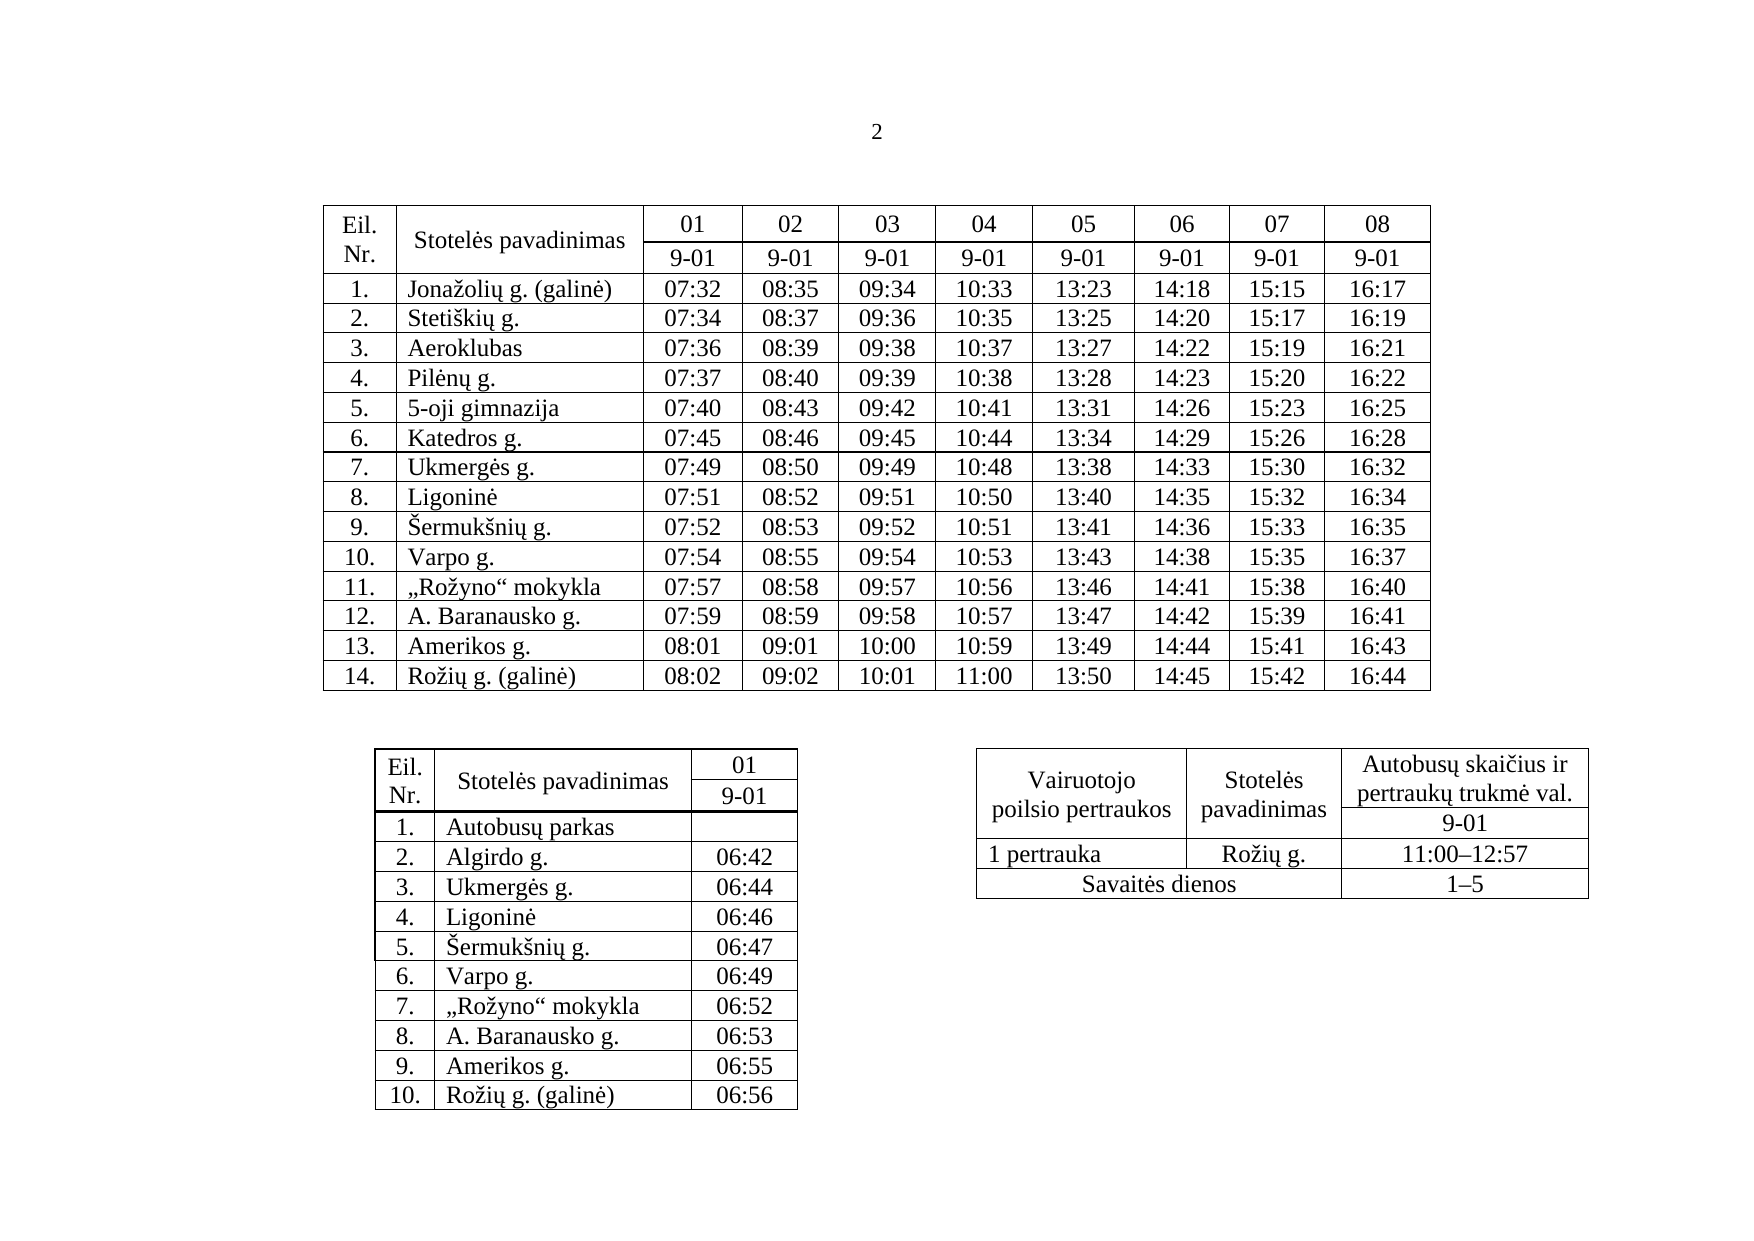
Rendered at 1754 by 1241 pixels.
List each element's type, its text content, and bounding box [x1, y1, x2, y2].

table_cell 13:38 [1033, 453, 1134, 481]
table_cell 9-01 [743, 243, 838, 273]
table_cell Rožių g. (galinė) [397, 661, 643, 690]
table_cell 15:17 [1230, 304, 1324, 332]
table_cell 14:22 [1135, 333, 1229, 362]
table_cell 07:45 [644, 423, 742, 451]
table_cell 16:41 [1325, 601, 1430, 630]
table_cell 15:19 [1230, 333, 1324, 362]
table_cell Ukmergės g. [435, 872, 691, 901]
table_cell 09:38 [839, 333, 935, 362]
table_cell 2. [324, 304, 396, 332]
table_cell 11. [324, 572, 396, 600]
table_cell 14:45 [1135, 661, 1229, 690]
table_cell 10:35 [936, 304, 1032, 332]
table_cell 1 pertrauka [977, 839, 1186, 868]
table_cell 5-oji gimnazija [397, 393, 643, 422]
table_cell 09:39 [839, 363, 935, 392]
table_cell 13:47 [1033, 601, 1134, 630]
table_cell 14:29 [1135, 423, 1229, 451]
table_cell Jonažolių g. (galinė) [397, 274, 643, 302]
table_cell 13:23 [1033, 274, 1134, 302]
table_cell 6. [376, 961, 434, 990]
table_cell 14:36 [1135, 512, 1229, 541]
table_cell 15:15 [1230, 274, 1324, 302]
table_cell 15:38 [1230, 572, 1324, 600]
table_cell 13:31 [1033, 393, 1134, 422]
table_cell 16:21 [1325, 333, 1430, 362]
table_cell 5. [376, 932, 434, 960]
table_cell 13:46 [1033, 572, 1134, 600]
table_cell 15:30 [1230, 453, 1324, 481]
table_cell 09:49 [839, 453, 935, 481]
table_cell 10:00 [839, 631, 935, 660]
table_header 03 [839, 206, 935, 241]
table_header Eil. Nr. [324, 206, 396, 273]
table_cell 4. [376, 902, 434, 931]
table_cell 14:44 [1135, 631, 1229, 660]
table_cell 08:59 [743, 601, 838, 630]
table_cell 14:35 [1135, 482, 1229, 511]
table_cell 09:01 [743, 631, 838, 660]
table_cell 06:56 [692, 1081, 797, 1109]
table_cell 7. [324, 453, 396, 481]
table_cell 07:49 [644, 453, 742, 481]
table_header Stotelės pavadinimas [397, 206, 643, 273]
table_cell 06:55 [692, 1051, 797, 1079]
table_header 02 [743, 206, 838, 241]
table_cell 3. [376, 872, 434, 901]
table_cell 09:36 [839, 304, 935, 332]
table_cell 14:26 [1135, 393, 1229, 422]
table_cell 14:33 [1135, 453, 1229, 481]
table_cell 9-01 [644, 243, 742, 273]
table_header 04 [936, 206, 1032, 241]
table_cell 9-01 [1135, 243, 1229, 273]
table_cell 09:57 [839, 572, 935, 600]
table_cell [692, 813, 797, 841]
table_header 01 [692, 750, 797, 779]
table_cell 08:53 [743, 512, 838, 541]
table_cell „Rožyno“ mokykla [435, 991, 691, 1020]
table_cell 10:57 [936, 601, 1032, 630]
table_cell 09:34 [839, 274, 935, 302]
table_cell 15:20 [1230, 363, 1324, 392]
table_cell 06:49 [692, 961, 797, 990]
table_cell Ligoninė [435, 902, 691, 931]
table_cell 08:43 [743, 393, 838, 422]
table_cell 16:17 [1325, 274, 1430, 302]
table_cell 14:41 [1135, 572, 1229, 600]
table_cell 1. [376, 813, 434, 841]
table_cell 16:28 [1325, 423, 1430, 451]
table_cell 16:34 [1325, 482, 1430, 511]
table_header 08 [1325, 206, 1430, 241]
table_cell 15:39 [1230, 601, 1324, 630]
table_cell 08:58 [743, 572, 838, 600]
table_cell 07:34 [644, 304, 742, 332]
table_cell 13:50 [1033, 661, 1134, 690]
table_cell 06:44 [692, 872, 797, 901]
table_cell Rožių g. (galinė) [435, 1081, 691, 1109]
table_cell 16:44 [1325, 661, 1430, 690]
table_cell Amerikos g. [397, 631, 643, 660]
table_cell 2. [376, 842, 434, 871]
table_cell 15:26 [1230, 423, 1324, 451]
table_cell Šermukšnių g. [397, 512, 643, 541]
table_cell 16:25 [1325, 393, 1430, 422]
table_cell Pilėnų g. [397, 363, 643, 392]
table_cell Rožių g. [1187, 839, 1341, 868]
table_cell 16:37 [1325, 542, 1430, 571]
table_cell 10:53 [936, 542, 1032, 571]
table_cell 7. [376, 991, 434, 1020]
table_cell 10:41 [936, 393, 1032, 422]
table_cell Algirdo g. [435, 842, 691, 871]
table_header Stotelės pavadinimas [1187, 749, 1341, 838]
table_cell 06:52 [692, 991, 797, 1020]
table_cell 08:35 [743, 274, 838, 302]
table_cell 09:54 [839, 542, 935, 571]
table_cell 14. [324, 661, 396, 690]
table_cell 10:51 [936, 512, 1032, 541]
table_cell Varpo g. [435, 961, 691, 990]
table_header 01 [644, 206, 742, 241]
table_cell 07:59 [644, 601, 742, 630]
table_cell 16:22 [1325, 363, 1430, 392]
table_cell 07:57 [644, 572, 742, 600]
table_cell 9-01 [936, 243, 1032, 273]
table_cell 1–5 [1342, 869, 1588, 898]
table_cell Savaitės dienos [977, 869, 1341, 898]
table_cell 08:52 [743, 482, 838, 511]
table_cell 06:46 [692, 902, 797, 931]
table_cell 08:55 [743, 542, 838, 571]
table_cell 9. [376, 1051, 434, 1079]
table_cell 15:23 [1230, 393, 1324, 422]
table_cell A. Baranausko g. [435, 1021, 691, 1050]
table_cell Šermukšnių g. [435, 932, 691, 960]
table_cell 15:42 [1230, 661, 1324, 690]
table_cell 14:20 [1135, 304, 1229, 332]
table_cell 07:36 [644, 333, 742, 362]
table_cell 07:54 [644, 542, 742, 571]
table_cell 14:23 [1135, 363, 1229, 392]
table_cell 14:18 [1135, 274, 1229, 302]
table_cell 10:37 [936, 333, 1032, 362]
table_cell 14:38 [1135, 542, 1229, 571]
table_cell 16:35 [1325, 512, 1430, 541]
table_cell 15:32 [1230, 482, 1324, 511]
table_cell Ukmergės g. [397, 453, 643, 481]
table_cell 13:41 [1033, 512, 1134, 541]
table_header [965, 720, 1723, 1110]
table_header [207, 720, 965, 1110]
table_cell 08:46 [743, 423, 838, 451]
table_cell 4. [324, 363, 396, 392]
table_cell 07:52 [644, 512, 742, 541]
table_cell Varpo g. [397, 542, 643, 571]
table_cell 09:58 [839, 601, 935, 630]
table_header 06 [1135, 206, 1229, 241]
table_cell 07:51 [644, 482, 742, 511]
table_cell 15:35 [1230, 542, 1324, 571]
table_cell 10:56 [936, 572, 1032, 600]
table_cell 9-01 [692, 780, 797, 810]
table_cell 6. [324, 423, 396, 451]
table_cell 10:48 [936, 453, 1032, 481]
table_cell 10:44 [936, 423, 1032, 451]
table_header Eil. Nr. [376, 750, 434, 810]
table_header 05 [1033, 206, 1134, 241]
table_header 07 [1230, 206, 1324, 241]
table_cell 07:40 [644, 393, 742, 422]
table_cell 10:01 [839, 661, 935, 690]
table_cell 9-01 [1342, 808, 1588, 838]
table_cell 16:43 [1325, 631, 1430, 660]
table_cell 10:59 [936, 631, 1032, 660]
table_cell 09:51 [839, 482, 935, 511]
table_cell 08:01 [644, 631, 742, 660]
table_cell 9. [324, 512, 396, 541]
table_cell 16:40 [1325, 572, 1430, 600]
table_cell Amerikos g. [435, 1051, 691, 1079]
table_cell 9-01 [839, 243, 935, 273]
table_cell 8. [324, 482, 396, 511]
table_cell 07:32 [644, 274, 742, 302]
table_cell 16:32 [1325, 453, 1430, 481]
table_header Stotelės pavadinimas [435, 750, 691, 810]
table_cell Stetiškių g. [397, 304, 643, 332]
table_cell A. Baranausko g. [397, 601, 643, 630]
table_cell 06:42 [692, 842, 797, 871]
table_header Vairuotojo poilsio pertraukos [977, 749, 1186, 838]
table_cell 10:38 [936, 363, 1032, 392]
table_cell 10:33 [936, 274, 1032, 302]
table_cell 13:40 [1033, 482, 1134, 511]
table_cell 09:52 [839, 512, 935, 541]
table_cell 13:28 [1033, 363, 1134, 392]
table_cell 09:02 [743, 661, 838, 690]
table_cell 11:00 [936, 661, 1032, 690]
table_cell 07:37 [644, 363, 742, 392]
table_header Autobusų skaičius ir pertraukų trukmė val. [1342, 749, 1588, 807]
table_cell 13:25 [1033, 304, 1134, 332]
table_cell 13:43 [1033, 542, 1134, 571]
table_cell 13:27 [1033, 333, 1134, 362]
table_cell Aeroklubas [397, 333, 643, 362]
table_cell 8. [376, 1021, 434, 1050]
table_cell Katedros g. [397, 423, 643, 451]
table_cell 10:50 [936, 482, 1032, 511]
table_cell 09:42 [839, 393, 935, 422]
table_cell 08:40 [743, 363, 838, 392]
table_cell 10. [376, 1081, 434, 1109]
table_cell 5. [324, 393, 396, 422]
table_cell Autobusų parkas [435, 813, 691, 841]
table_cell 06:47 [692, 932, 797, 960]
table_cell 9-01 [1033, 243, 1134, 273]
table_cell 12. [324, 601, 396, 630]
table_cell 1. [324, 274, 396, 302]
table_cell 16:19 [1325, 304, 1430, 332]
table_cell 08:37 [743, 304, 838, 332]
table_cell 13. [324, 631, 396, 660]
table_cell 15:33 [1230, 512, 1324, 541]
table_cell 3. [324, 333, 396, 362]
table_cell 11:00–12:57 [1342, 839, 1588, 868]
table_cell 14:42 [1135, 601, 1229, 630]
table_cell „Rožyno“ mokykla [397, 572, 643, 600]
table_cell 13:49 [1033, 631, 1134, 660]
table_cell 09:45 [839, 423, 935, 451]
table_cell 08:50 [743, 453, 838, 481]
table_cell 10. [324, 542, 396, 571]
table_cell 9-01 [1230, 243, 1324, 273]
table_cell 13:34 [1033, 423, 1134, 451]
table_cell Ligoninė [397, 482, 643, 511]
table_cell 08:02 [644, 661, 742, 690]
table_cell 06:53 [692, 1021, 797, 1050]
table_cell 15:41 [1230, 631, 1324, 660]
table_cell 9-01 [1325, 243, 1430, 273]
table_cell 08:39 [743, 333, 838, 362]
